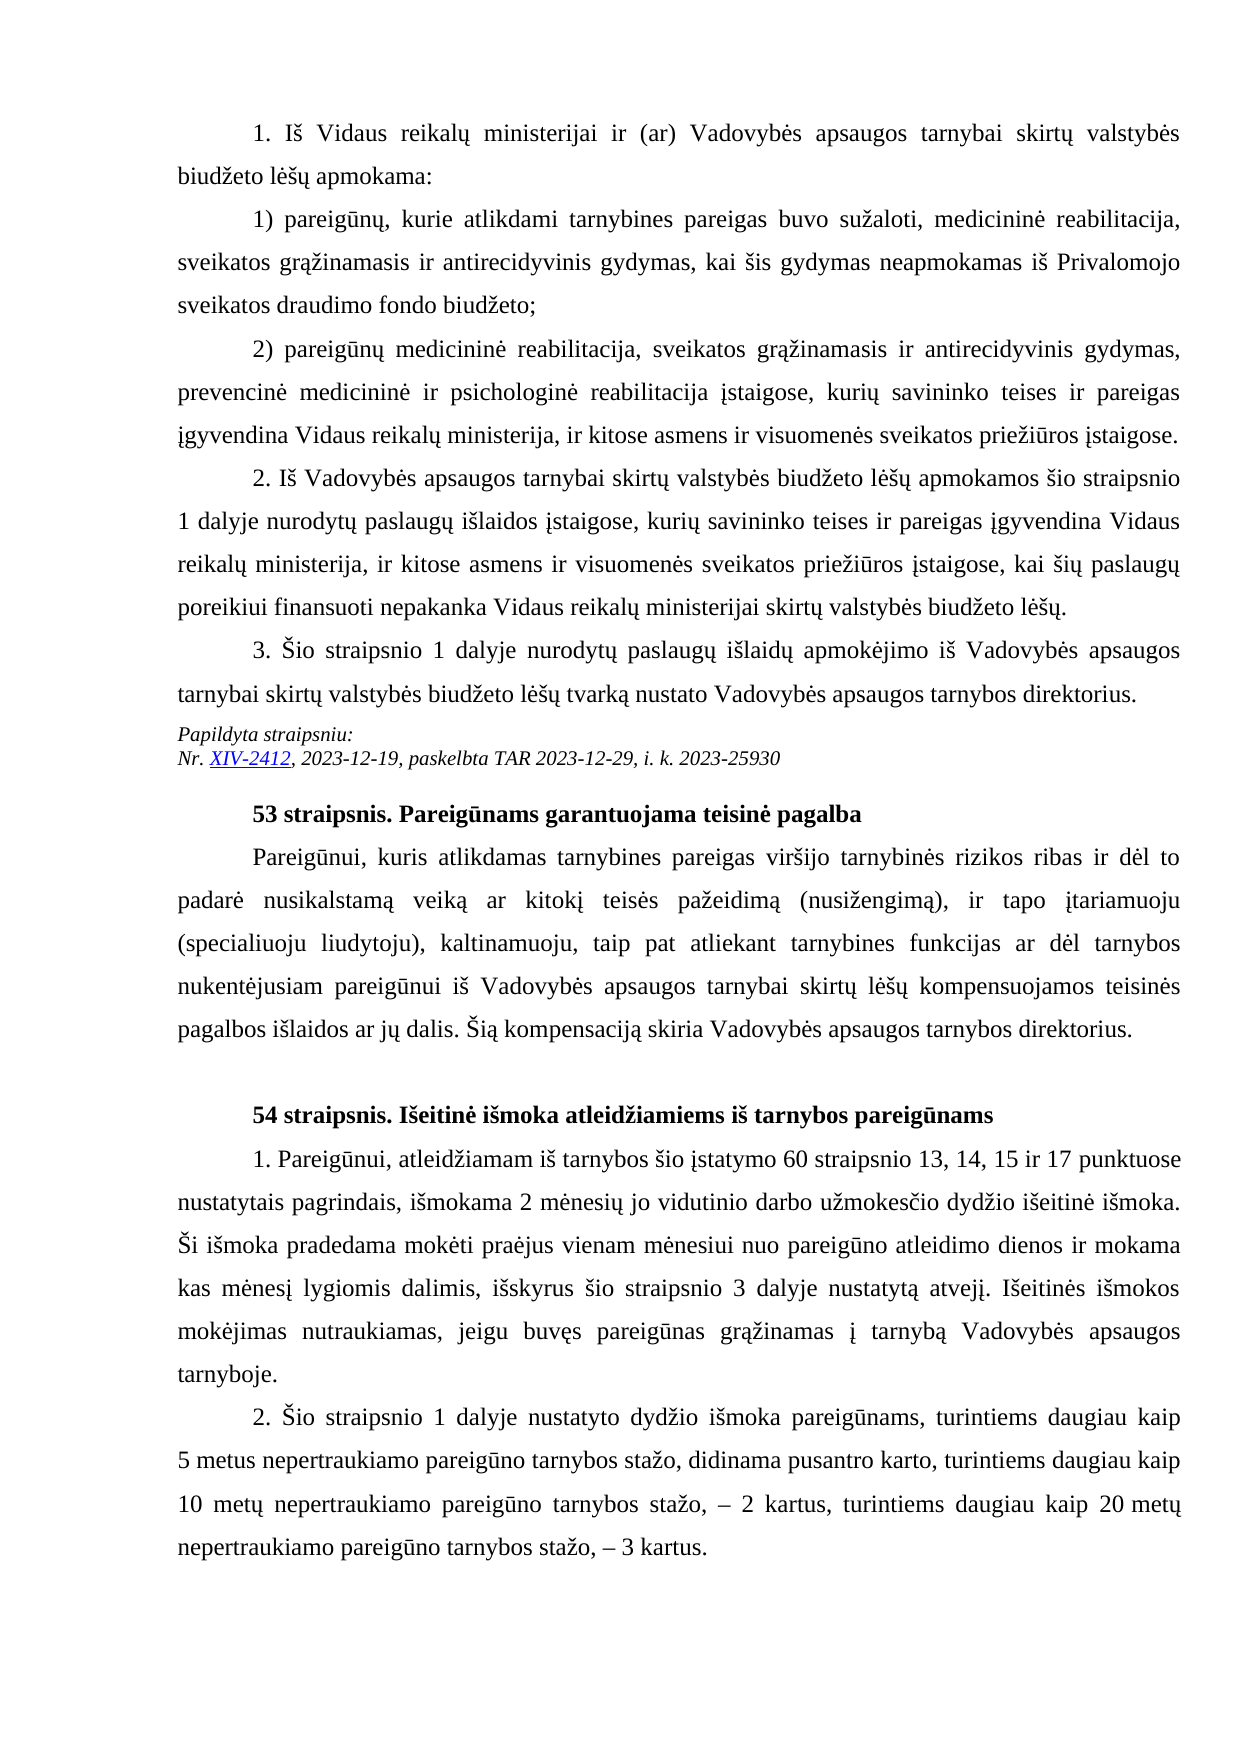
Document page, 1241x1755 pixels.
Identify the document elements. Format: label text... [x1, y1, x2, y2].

text 2) pareigūnų medicininė reabilitacija, sveikatos grąžinamasis ir antirecidyvinis gydymas, prevencinė medicininė ir psichologinė reabilitacija įstaigose, kurių savininko teises ir pareigas įgyvendina Vidaus reikalų ministerija, ir kitose asmens ir visuomenės sveikatos priežiūros įstaigose. [177, 334, 1181, 449]
text Nr. XIV-2412, 2023-12-19, paskelbta TAR 2023-12-29, i. k. 2023-25930 [177, 746, 1181, 770]
text Pareigūnui, kuris atlikdamas tarnybines pareigas viršijo tarnybinės rizikos ribas ir dėl to padarė nusikalstamą veiką ar kitokį teisės pažeidimą (nusižengimą), ir tapo įtariamuoju (specialiuoju liudytoju), kaltinamuoju, taip pat atliekant tarnybines funkcijas ar dėl tarnybos nukentėjusiam pareigūnui iš Vadovybės apsaugos tarnybai skirtų lėšų kompensuojamos teisinės pagalbos išlaidos ar jų dalis. Šią kompensaciją skiria Vadovybės apsaugos tarnybos direktorius. [177, 842, 1181, 1043]
text 1. Pareigūnui, atleidžiamam iš tarnybos šio įstatymo 60 straipsnio 13, 14, 15 ir 17 punktuose nustatytais pagrindais, išmokama 2 mėnesių jo vidutinio darbo užmokesčio dydžio išeitinė išmoka. Ši išmoka pradedama mokėti praėjus vienam mėnesiui nuo pareigūno atleidimo dienos ir mokama kas mėnesį lygiomis dalimis, išskyrus šio straipsnio 3 dalyje nustatytą atvejį. Išeitinės išmokos mokėjimas nutraukiamas, jeigu buvęs pareigūnas grąžinamas į tarnybą Vadovybės apsaugos tarnyboje. [177, 1144, 1181, 1388]
text 53 straipsnis. Pareigūnams garantuojama teisinė pagalba [177, 799, 1181, 827]
text 1. Iš Vidaus reikalų ministerijai ir (ar) Vadovybės apsaugos tarnybai skirtų valstybės biudžeto lėšų apmokama: [177, 118, 1181, 190]
text 54 straipsnis. Išeitinė išmoka atleidžiamiems iš tarnybos pareigūnams [177, 1101, 1181, 1129]
text 2. Šio straipsnio 1 dalyje nustatyto dydžio išmoka pareigūnams, turintiems daugiau kaip 5 metus nepertraukiamo pareigūno tarnybos stažo, didinama pusantro karto, turintiems daugiau kaip 10 metų nepertraukiamo pareigūno tarnybos stažo, – 2 kartus, turintiems daugiau kaip 20 metų nepertraukiamo pareigūno tarnybos stažo, – 3 kartus. [177, 1402, 1181, 1561]
text 1) pareigūnų, kurie atlikdami tarnybines pareigas buvo sužaloti, medicininė reabilitacija, sveikatos grąžinamasis ir antirecidyvinis gydymas, kai šis gydymas neapmokamas iš Privalomojo sveikatos draudimo fondo biudžeto; [177, 204, 1181, 319]
text 3. Šio straipsnio 1 dalyje nurodytų paslaugų išlaidų apmokėjimo iš Vadovybės apsaugos tarnybai skirtų valstybės biudžeto lėšų tvarką nustato Vadovybės apsaugos tarnybos direktorius. [177, 636, 1181, 707]
text Papildyta straipsniu: [177, 722, 1181, 746]
text 2. Iš Vadovybės apsaugos tarnybai skirtų valstybės biudžeto lėšų apmokamos šio straipsnio 1 dalyje nurodytų paslaugų išlaidos įstaigose, kurių savininko teises ir pareigas įgyvendina Vidaus reikalų ministerija, ir kitose asmens ir visuomenės sveikatos priežiūros įstaigose, kai šių paslaugų poreikiui finansuoti nepakanka Vidaus reikalų ministerijai skirtų valstybės biudžeto lėšų. [177, 463, 1181, 621]
